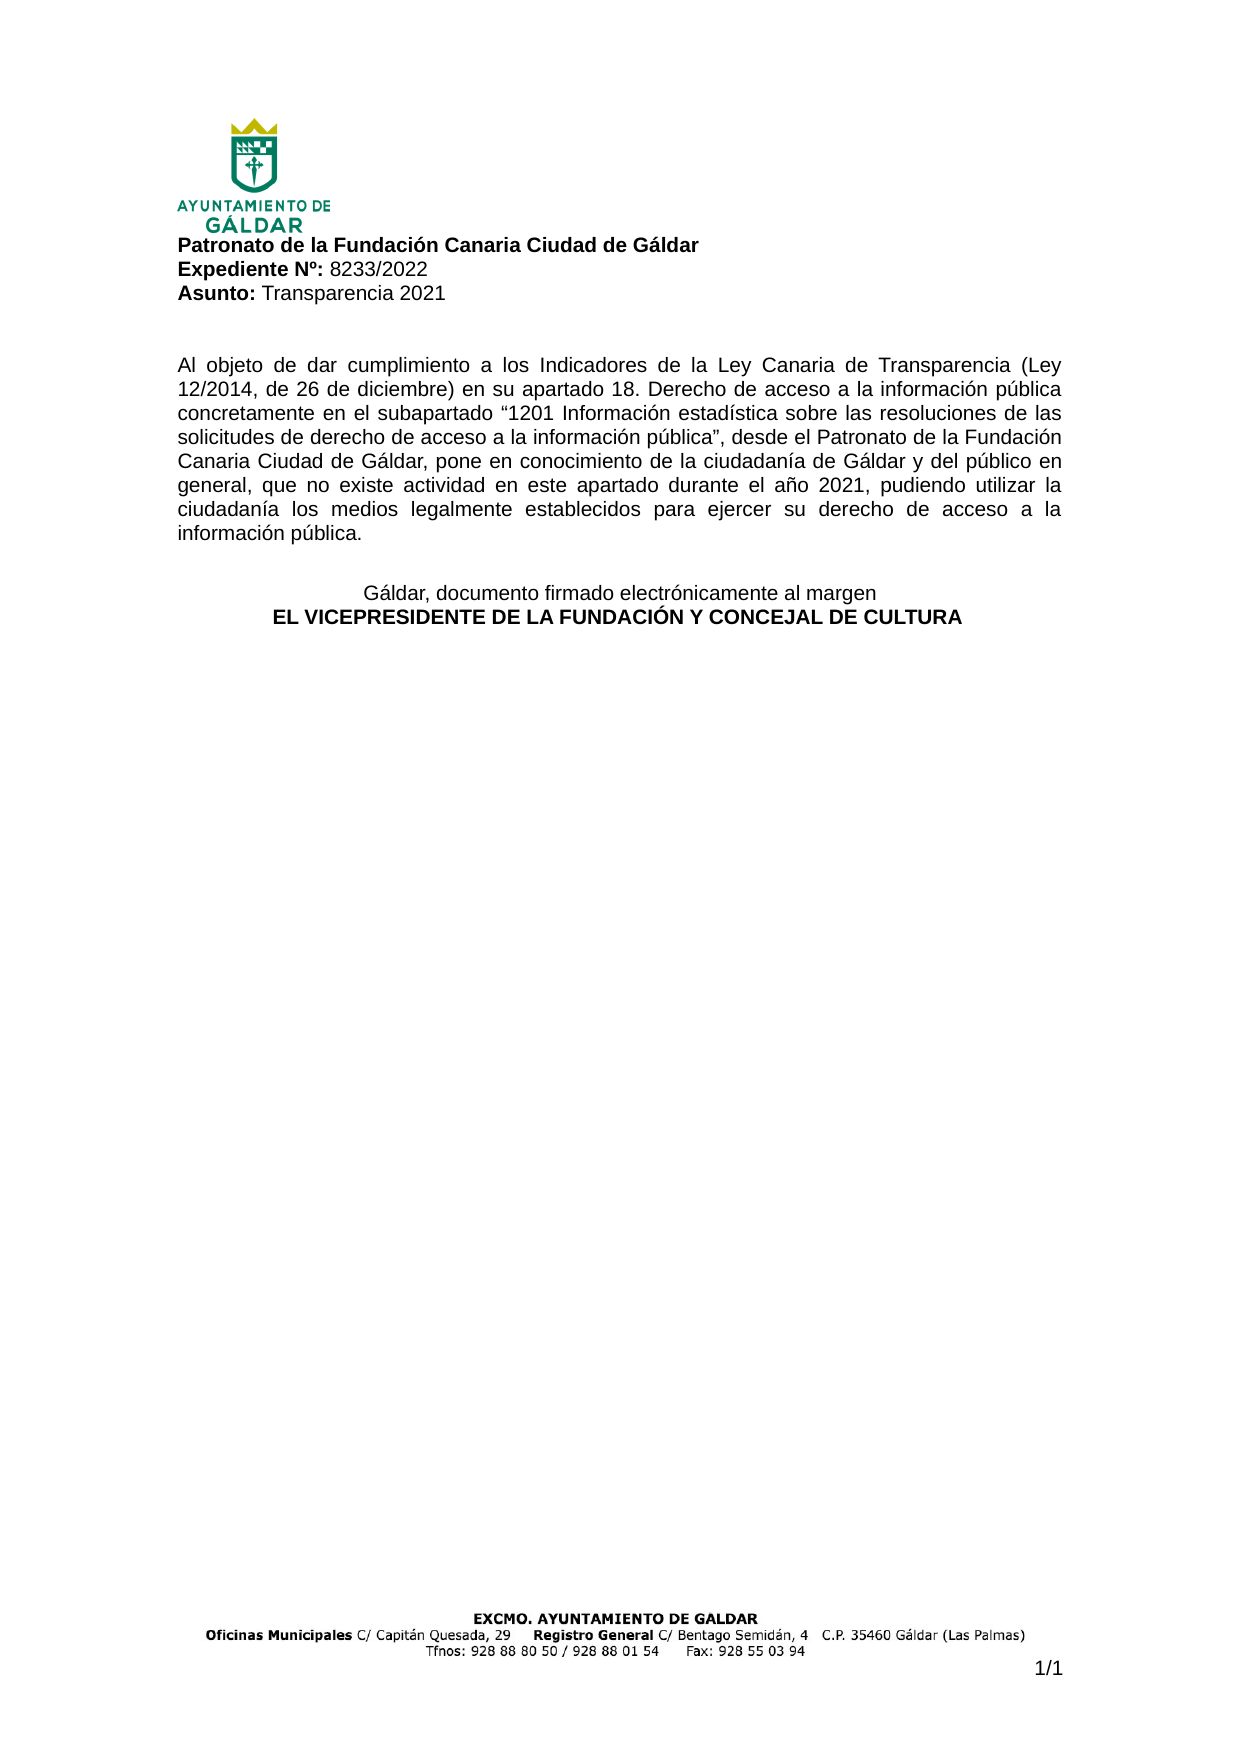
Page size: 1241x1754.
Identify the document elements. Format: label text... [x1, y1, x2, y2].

text EL VICEPRESIDENTE DE LA FUNDACIÓN Y CONCEJAL DE CULTURA [177, 605, 1063, 629]
text Asunto: Transparencia 2021 [177, 281, 1063, 305]
text Expediente Nº: 8233/2022 [177, 257, 1063, 281]
text Patronato de la Fundación Canaria Ciudad de Gáldar [177, 233, 1063, 257]
text Al objeto de dar cumplimiento a los Indicadores de la Ley Canaria de Transparencia (Ley 12/2014, de 26 de diciembre) en su apartado 18. Derecho de acceso a la información pública concretamente en el subapartado “1201 Información estadística sobre las resoluciones de las solicitudes de derecho de acceso a la información pública”, desde el Patronato de la Fundación Canaria Ciudad de Gáldar, pone en conocimiento de la ciudadanía de Gáldar y del público en general, que no existe actividad en este apartado durante el año 2021, pudiendo utilizar la ciudadanía los medios legalmente establecidos para ejercer su derecho de acceso a la información pública. [177, 353, 1063, 544]
text Gáldar, documento firmado electrónicamente al margen [177, 581, 1063, 605]
